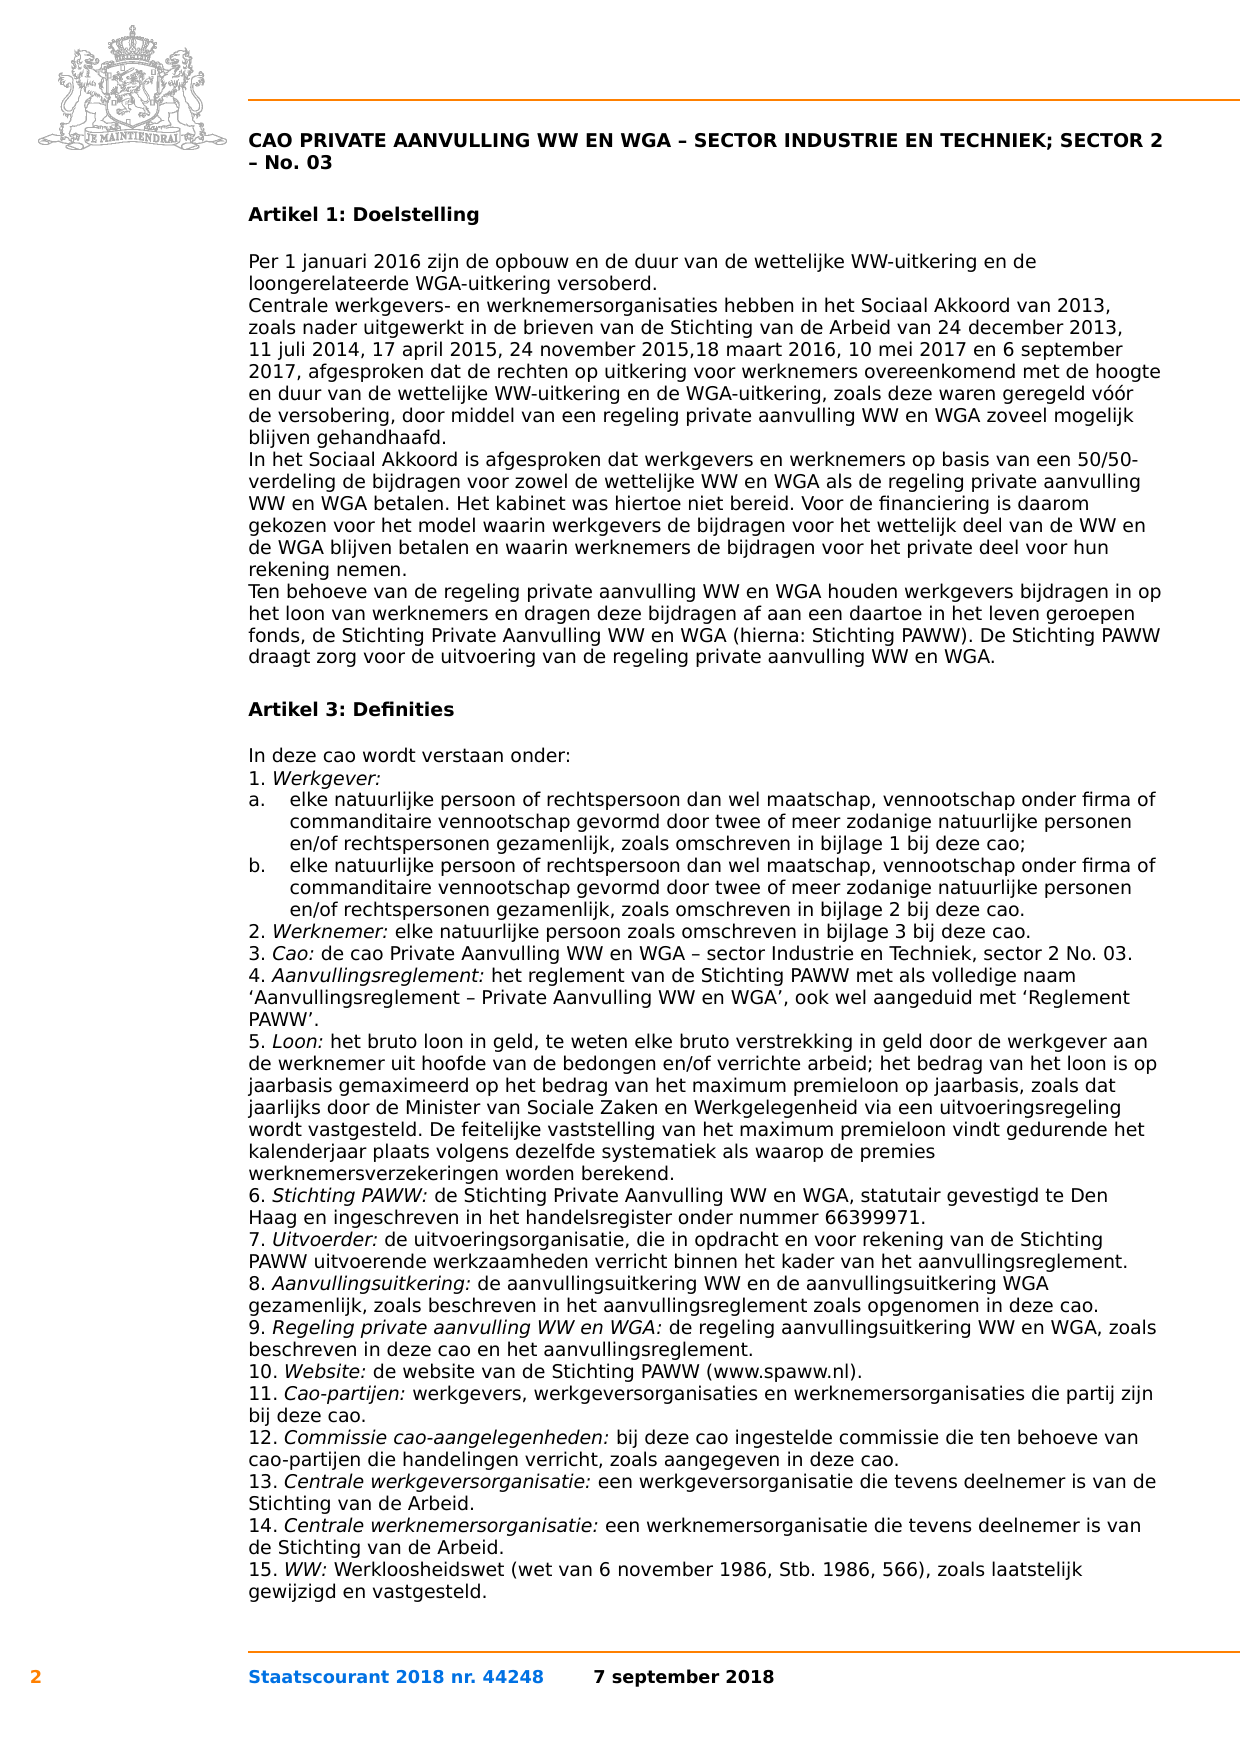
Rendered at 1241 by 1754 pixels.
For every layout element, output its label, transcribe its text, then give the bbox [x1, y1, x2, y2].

text Ten behoeve van de regeling private aanvulling WW en WGA houden werkgevers bijdragen in op het loon van werknemers en dragen deze bijdragen af aan een daartoe in het leven geroepen fonds, de Stichting Private Aanvulling WW en WGA (hierna: Stichting PAWW). De Stichting PAWW draagt zorg voor de uitvoering van de regeling private aanvulling WW en WGA. [248, 581, 1163, 668]
subtitle Artikel 3: Definities [248, 698, 1163, 720]
text Per 1 januari 2016 zijn de opbouw en de duur van de wettelijke WW-uitkering en de loongerelateerde WGA-uitkering versoberd. [248, 251, 1163, 295]
text 14. Centrale werknemersorganisatie: een werknemersorganisatie die tevens deelnemer is van de Stichting van de Arbeid. [248, 1515, 1163, 1559]
text 2. Werknemer: elke natuurlijke persoon zoals omschreven in bijlage 3 bij deze cao. [248, 921, 1163, 943]
text 1. Werkgever: [248, 767, 1163, 789]
text 13. Centrale werkgeversorganisatie: een werkgeversorganisatie die tevens deelnemer is van de Stichting van de Arbeid. [248, 1471, 1163, 1515]
text b. elke natuurlijke persoon of rechtspersoon dan wel maatschap, vennootschap onder firma of commanditaire vennootschap gevormd door twee of meer zodanige natuurlijke personen en/of rechtspersonen gezamenlijk, zoals omschreven in bijlage 2 bij deze cao. [248, 855, 1163, 921]
text a. elke natuurlijke persoon of rechtspersoon dan wel maatschap, vennootschap onder firma of commanditaire vennootschap gevormd door twee of meer zodanige natuurlijke personen en/of rechtspersonen gezamenlijk, zoals omschreven in bijlage 1 bij deze cao; [248, 789, 1163, 855]
text 5. Loon: het bruto loon in geld, te weten elke bruto verstrekking in geld door de werkgever aan de werknemer uit hoofde van de bedongen en/of verrichte arbeid; het bedrag van het loon is op jaarbasis gemaximeerd op het bedrag van het maximum premieloon op jaarbasis, zoals dat jaarlijks door de Minister van Sociale Zaken en Werkgelegenheid via een uitvoeringsregeling wordt vastgesteld. De feitelijke vaststelling van het maximum premieloon vindt gedurende het kalenderjaar plaats volgens dezelfde systematiek als waarop de premies werknemersverzekeringen worden berekend. [248, 1031, 1163, 1185]
subtitle CAO PRIVATE AANVULLING WW EN WGA – SECTOR INDUSTRIE EN TECHNIEK; SECTOR 2 – No. 03 [248, 130, 1163, 174]
text 3. Cao: de cao Private Aanvulling WW en WGA – sector Industrie en Techniek, sector 2 No. 03. [248, 943, 1163, 965]
subtitle Artikel 1: Doelstelling [248, 204, 1163, 226]
text 8. Aanvullingsuitkering: de aanvullingsuitkering WW en de aanvullingsuitkering WGA gezamenlijk, zoals beschreven in het aanvullingsreglement zoals opgenomen in deze cao. [248, 1273, 1163, 1317]
text 7. Uitvoerder: de uitvoeringsorganisatie, die in opdracht en voor rekening van de Stichting PAWW uitvoerende werkzaamheden verricht binnen het kader van het aanvullingsreglement. [248, 1229, 1163, 1273]
text In deze cao wordt verstaan onder: [248, 745, 1163, 767]
text In het Sociaal Akkoord is afgesproken dat werkgevers en werknemers op basis van een 50/50-verdeling de bijdragen voor zowel de wettelijke WW en WGA als de regeling private aanvulling WW en WGA betalen. Het kabinet was hiertoe niet bereid. Voor de financiering is daarom gekozen voor het model waarin werkgevers de bijdragen voor het wettelijk deel van de WW en de WGA blijven betalen en waarin werknemers de bijdragen voor het private deel voor hun rekening nemen. [248, 449, 1163, 581]
picture [38, 25, 227, 150]
text 15. WW: Werkloosheidswet (wet van 6 november 1986, Stb. 1986, 566), zoals laatstelijk gewijzigd en vastgesteld. [248, 1559, 1163, 1603]
text 12. Commissie cao-aangelegenheden: bij deze cao ingestelde commissie die ten behoeve van cao-partijen die handelingen verricht, zoals aangegeven in deze cao. [248, 1427, 1163, 1471]
text 4. Aanvullingsreglement: het reglement van de Stichting PAWW met als volledige naam ‘Aanvullingsreglement – Private Aanvulling WW en WGA’, ook wel aangeduid met ‘Reglement PAWW’. [248, 965, 1163, 1031]
text Centrale werkgevers- en werknemersorganisaties hebben in het Sociaal Akkoord van 2013, zoals nader uitgewerkt in de brieven van de Stichting van de Arbeid van 24 december 2013, 11 juli 2014, 17 april 2015, 24 november 2015,18 maart 2016, 10 mei 2017 en 6 september 2017, afgesproken dat de rechten op uitkering voor werknemers overeenkomend met de hoogte en duur van de wettelijke WW-uitkering en de WGA-uitkering, zoals deze waren geregeld vóór de versobering, door middel van een regeling private aanvulling WW en WGA zoveel mogelijk blijven gehandhaafd. [248, 295, 1163, 449]
text 9. Regeling private aanvulling WW en WGA: de regeling aanvullingsuitkering WW en WGA, zoals beschreven in deze cao en het aanvullingsreglement. [248, 1317, 1163, 1361]
text 11. Cao-partijen: werkgevers, werkgeversorganisaties en werknemersorganisaties die partij zijn bij deze cao. [248, 1383, 1163, 1427]
text 6. Stichting PAWW: de Stichting Private Aanvulling WW en WGA, statutair gevestigd te Den Haag en ingeschreven in het handelsregister onder nummer 66399971. [248, 1185, 1163, 1229]
text 10. Website: de website van de Stichting PAWW (www.spaww.nl). [248, 1361, 1163, 1383]
